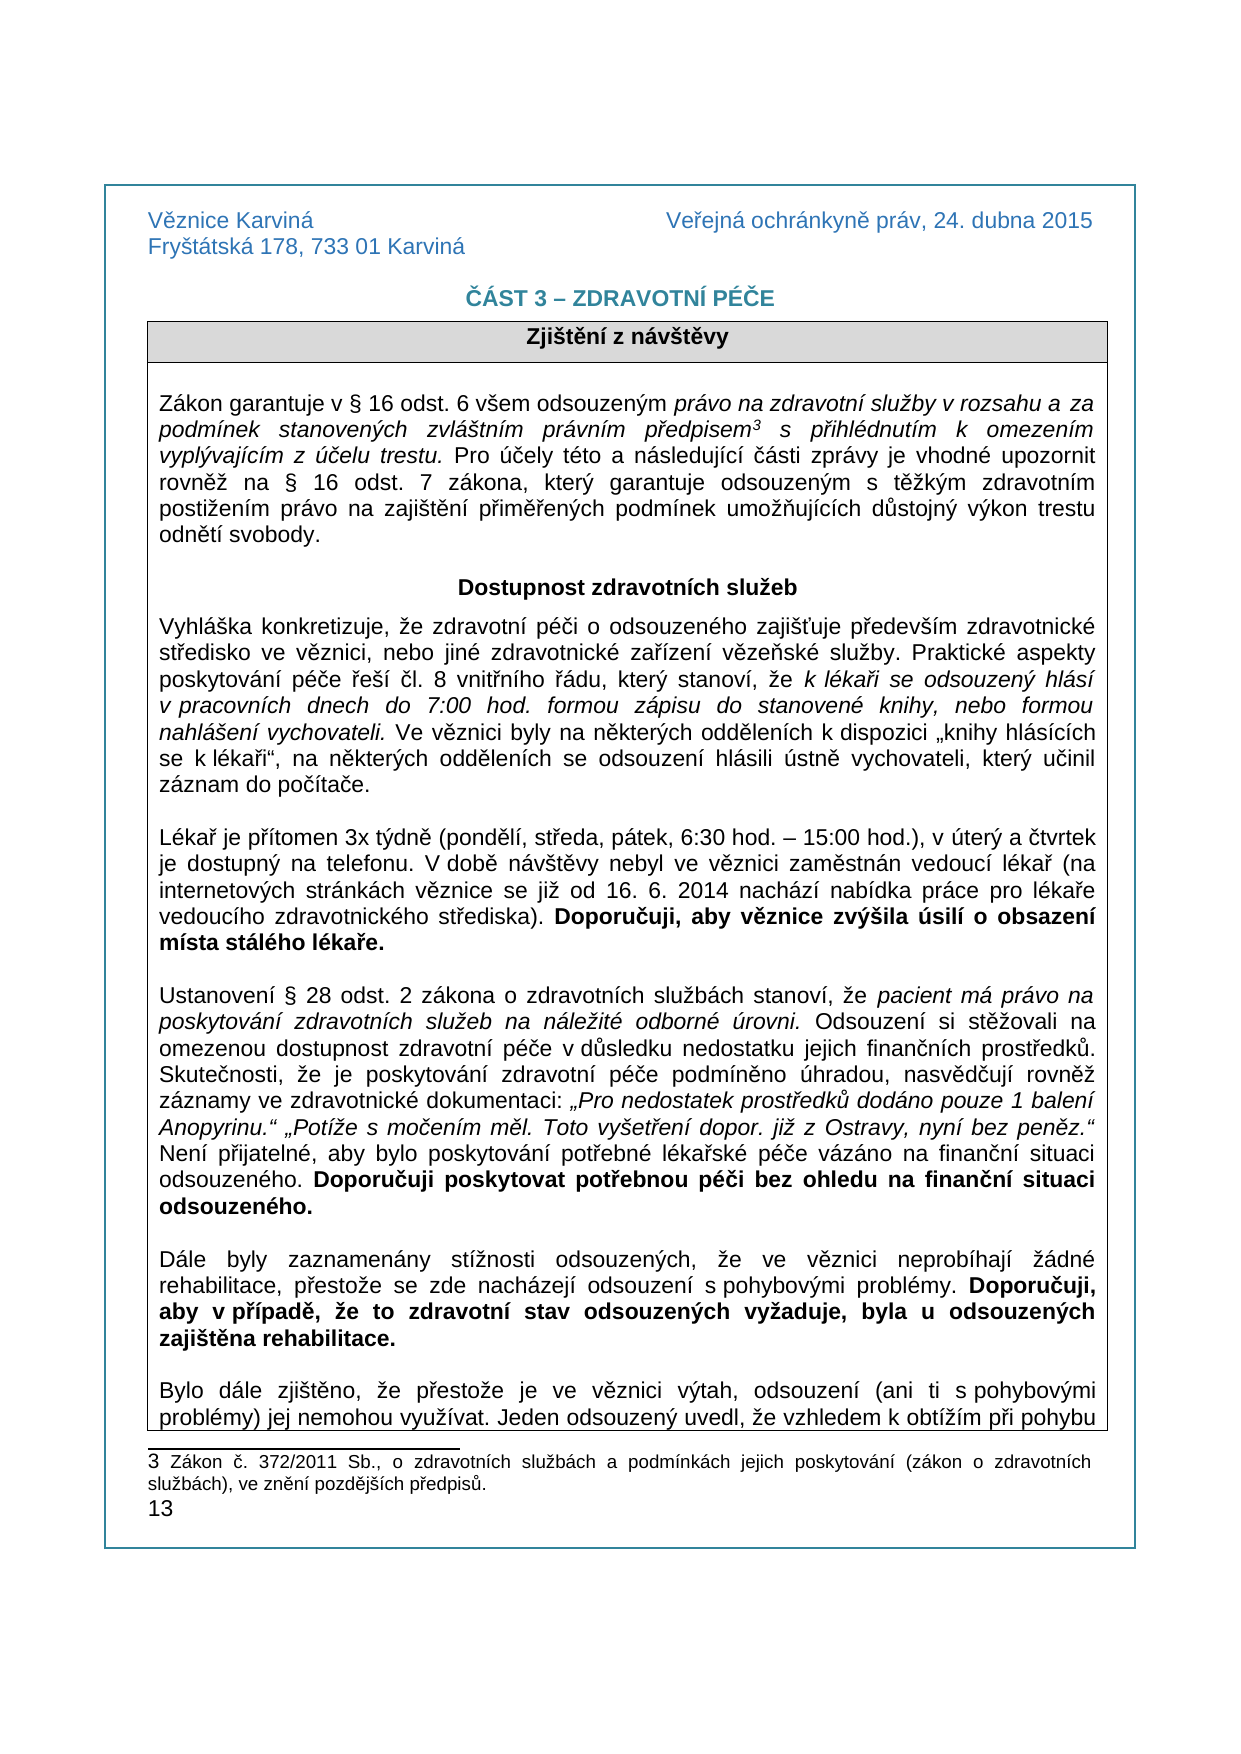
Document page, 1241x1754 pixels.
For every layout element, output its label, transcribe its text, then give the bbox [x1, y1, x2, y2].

table_header Zjištění z návštěvy [148, 322, 1107, 362]
subtitle ČÁST 3 – ZDRAVOTNÍ PÉČE [148, 284, 1092, 311]
table_cell Zákon garantuje v § 16 odst. 6 všem odsouzeným právo na zdravotní služby v rozsahu a za podmínek stanovených zvláštním právním předpisem s přihlédnutím k omezením vyplývajícím z účelu trestu. Pro účely této a následující části zprávy je vhodné upozornit rovněž na § 16 odst. 7 zákona, který garantuje odsouzeným s těžkým zdravotním postižením právo na zajištění přiměřených podmínek umožňujících důstojný výkon trestu odnětí svobody. Dostupnost zdravotních služeb Vyhláška konkretizuje, že zdravotní péči o odsouzeného zajišťuje především zdravotnické středisko ve věznici, nebo jiné zdravotnické zařízení vězeňské služby. Praktické aspekty poskytování péče řeší čl. 8 vnitřního řádu, který stanoví, že k lékaři se odsouzený hlásí v pracovních dnech do 7:00 hod. formou zápisu do stanovené knihy, nebo formou nahlášení vychovateli. Ve věznici byly na některých odděleních k dispozici „knihy hlásících se k lékaři“, na některých odděleních se odsouzení hlásili ústně vychovateli, který učinil záznam do počítače. Lékař je přítomen 3x týdně (pondělí, středa, pátek, 6:30 hod. – 15:00 hod.), v úterý a čtvrtek je dostupný na telefonu. V době návštěvy nebyl ve věznici zaměstnán vedoucí lékař (na internetových stránkách věznice se již od 16. 6. 2014 nachází nabídka práce pro lékaře vedoucího zdravotnického střediska). Doporučuji, aby věznice zvýšila úsilí o obsazení místa stálého lékaře. Ustanovení § 28 odst. 2 zákona o zdravotních službách stanoví, že pacient má právo na poskytování zdravotních služeb na náležité odborné úrovni. Odsouzení si stěžovali na omezenou dostupnost zdravotní péče v důsledku nedostatku jejich finančních prostředků. Skutečnosti, že je poskytování zdravotní péče podmíněno úhradou, nasvědčují rovněž záznamy ve zdravotnické dokumentaci: „Pro nedostatek prostředků dodáno pouze 1 balení Anopyrinu.“ „Potíže s močením měl. Toto vyšetření dopor. již z Ostravy, nyní bez peněz.“ Není přijatelné, aby bylo poskytování potřebné lékařské péče vázáno na finanční situaci odsouzeného. Doporučuji poskytovat potřebnou péči bez ohledu na finanční situaci odsouzeného. Dále byly zaznamenány stížnosti odsouzených, že ve věznici neprobíhají žádné rehabilitace, přestože se zde nacházejí odsouzení s pohybovými problémy. Doporučuji, aby v případě, že to zdravotní stav odsouzených vyžaduje, byla u odsouzených zajištěna rehabilitace. Bylo dále zjištěno, že přestože je ve věznici výtah, odsouzení (ani ti s pohybovými problémy) jej nemohou využívat. Jeden odsouzený uvedl, že vzhledem k obtížím při pohybu [148, 363, 1107, 1430]
